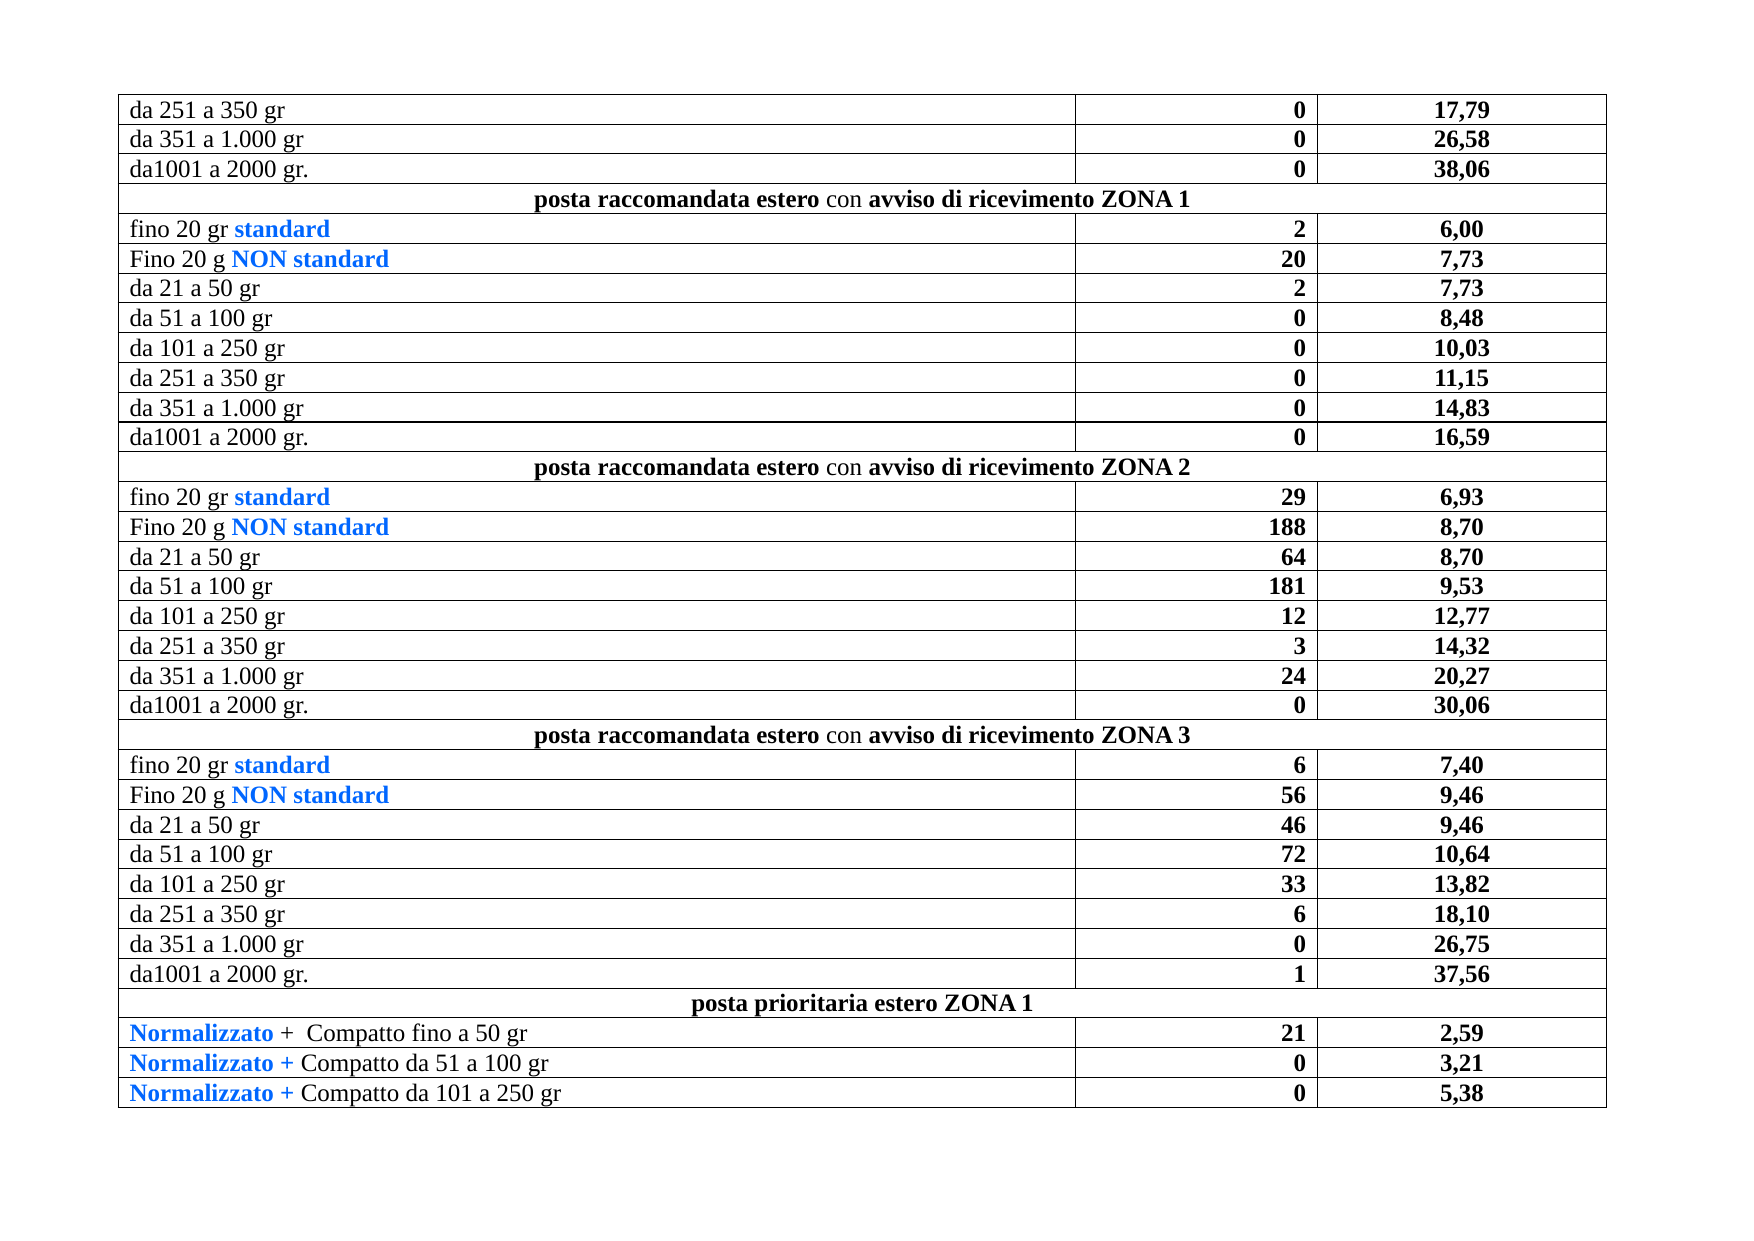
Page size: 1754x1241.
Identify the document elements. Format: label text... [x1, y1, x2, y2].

table_cell da 101 a 250 gr [119, 601, 1075, 630]
table_cell 0 [1076, 333, 1317, 362]
table_cell 0 [1076, 393, 1317, 421]
table_cell da 51 a 100 gr [119, 840, 1075, 868]
table_cell 12 [1076, 601, 1317, 630]
table_cell 33 [1076, 869, 1317, 898]
table_cell 0 [1076, 929, 1317, 958]
table_cell 0 [1076, 691, 1317, 719]
table_cell da 351 a 1.000 gr [119, 661, 1075, 689]
table_cell 10,03 [1318, 333, 1606, 362]
table_cell 56 [1076, 780, 1317, 809]
table_cell da 251 a 350 gr [119, 95, 1075, 123]
table_cell Normalizzato + Compatto da 101 a 250 gr [119, 1078, 1075, 1107]
table_cell 8,70 [1318, 542, 1606, 570]
table_cell posta raccomandata estero con avviso di ricevimento ZONA 2 [119, 452, 1606, 481]
table_cell 20 [1076, 244, 1317, 272]
table_cell Normalizzato + Compatto da 51 a 100 gr [119, 1048, 1075, 1077]
table_cell fino 20 gr standard [119, 482, 1075, 511]
table_cell 9,53 [1318, 571, 1606, 600]
table_cell 21 [1076, 1018, 1317, 1047]
table_cell 29 [1076, 482, 1317, 511]
table_cell da 351 a 1.000 gr [119, 393, 1075, 421]
table_cell 26,58 [1318, 125, 1606, 153]
table_cell 10,64 [1318, 840, 1606, 868]
table_cell 0 [1076, 1048, 1317, 1077]
table_cell 30,06 [1318, 691, 1606, 719]
table_cell 18,10 [1318, 899, 1606, 928]
table_cell 0 [1076, 154, 1317, 183]
table_cell da1001 a 2000 gr. [119, 423, 1075, 451]
table_cell Fino 20 g NON standard [119, 244, 1075, 272]
table_cell 37,56 [1318, 959, 1606, 987]
table_cell 2 [1076, 274, 1317, 302]
table_cell 5,38 [1318, 1078, 1606, 1107]
table_cell 6,00 [1318, 214, 1606, 243]
table_cell 6 [1076, 899, 1317, 928]
table_cell 7,73 [1318, 274, 1606, 302]
table_cell 188 [1076, 512, 1317, 541]
table_cell 2 [1076, 214, 1317, 243]
table_cell posta prioritaria estero ZONA 1 [119, 989, 1606, 1017]
table_cell 6,93 [1318, 482, 1606, 511]
table_cell 0 [1076, 125, 1317, 153]
table_cell 6 [1076, 750, 1317, 779]
table_cell 0 [1076, 423, 1317, 451]
table_cell da 351 a 1.000 gr [119, 125, 1075, 153]
table_cell da 21 a 50 gr [119, 810, 1075, 838]
table_cell 38,06 [1318, 154, 1606, 183]
table_cell 0 [1076, 95, 1317, 123]
table_cell da1001 a 2000 gr. [119, 691, 1075, 719]
table_cell da 51 a 100 gr [119, 571, 1075, 600]
table_cell da 251 a 350 gr [119, 363, 1075, 392]
table_cell fino 20 gr standard [119, 750, 1075, 779]
table_cell 16,59 [1318, 423, 1606, 451]
table_cell 0 [1076, 1078, 1317, 1107]
table_cell 9,46 [1318, 780, 1606, 809]
table_cell 1 [1076, 959, 1317, 987]
table_cell Fino 20 g NON standard [119, 512, 1075, 541]
table_cell da1001 a 2000 gr. [119, 154, 1075, 183]
table_cell 3 [1076, 631, 1317, 660]
table_cell da 21 a 50 gr [119, 274, 1075, 302]
table_cell 9,46 [1318, 810, 1606, 838]
table_cell 12,77 [1318, 601, 1606, 630]
table_cell da1001 a 2000 gr. [119, 959, 1075, 987]
table_cell 20,27 [1318, 661, 1606, 689]
table_cell 8,48 [1318, 303, 1606, 332]
table_cell Normalizzato + Compatto fino a 50 gr [119, 1018, 1075, 1047]
table_cell da 251 a 350 gr [119, 631, 1075, 660]
table_cell fino 20 gr standard [119, 214, 1075, 243]
table_cell 14,32 [1318, 631, 1606, 660]
table_cell da 101 a 250 gr [119, 333, 1075, 362]
table_cell 14,83 [1318, 393, 1606, 421]
table_cell 13,82 [1318, 869, 1606, 898]
table_cell 0 [1076, 363, 1317, 392]
table_cell 26,75 [1318, 929, 1606, 958]
table_cell 7,40 [1318, 750, 1606, 779]
table_cell 64 [1076, 542, 1317, 570]
table_cell 72 [1076, 840, 1317, 868]
table_cell 17,79 [1318, 95, 1606, 123]
table_cell 11,15 [1318, 363, 1606, 392]
table_cell Fino 20 g NON standard [119, 780, 1075, 809]
table_cell 3,21 [1318, 1048, 1606, 1077]
table_cell da 51 a 100 gr [119, 303, 1075, 332]
table_cell da 251 a 350 gr [119, 899, 1075, 928]
table_cell da 101 a 250 gr [119, 869, 1075, 898]
table_cell 8,70 [1318, 512, 1606, 541]
table_cell da 351 a 1.000 gr [119, 929, 1075, 958]
table_cell posta raccomandata estero con avviso di ricevimento ZONA 1 [119, 184, 1606, 213]
table_cell 24 [1076, 661, 1317, 689]
table_cell 0 [1076, 303, 1317, 332]
table_cell da 21 a 50 gr [119, 542, 1075, 570]
table_cell 7,73 [1318, 244, 1606, 272]
table_cell 46 [1076, 810, 1317, 838]
table_cell posta raccomandata estero con avviso di ricevimento ZONA 3 [119, 720, 1606, 749]
table_cell 181 [1076, 571, 1317, 600]
table_cell 2,59 [1318, 1018, 1606, 1047]
